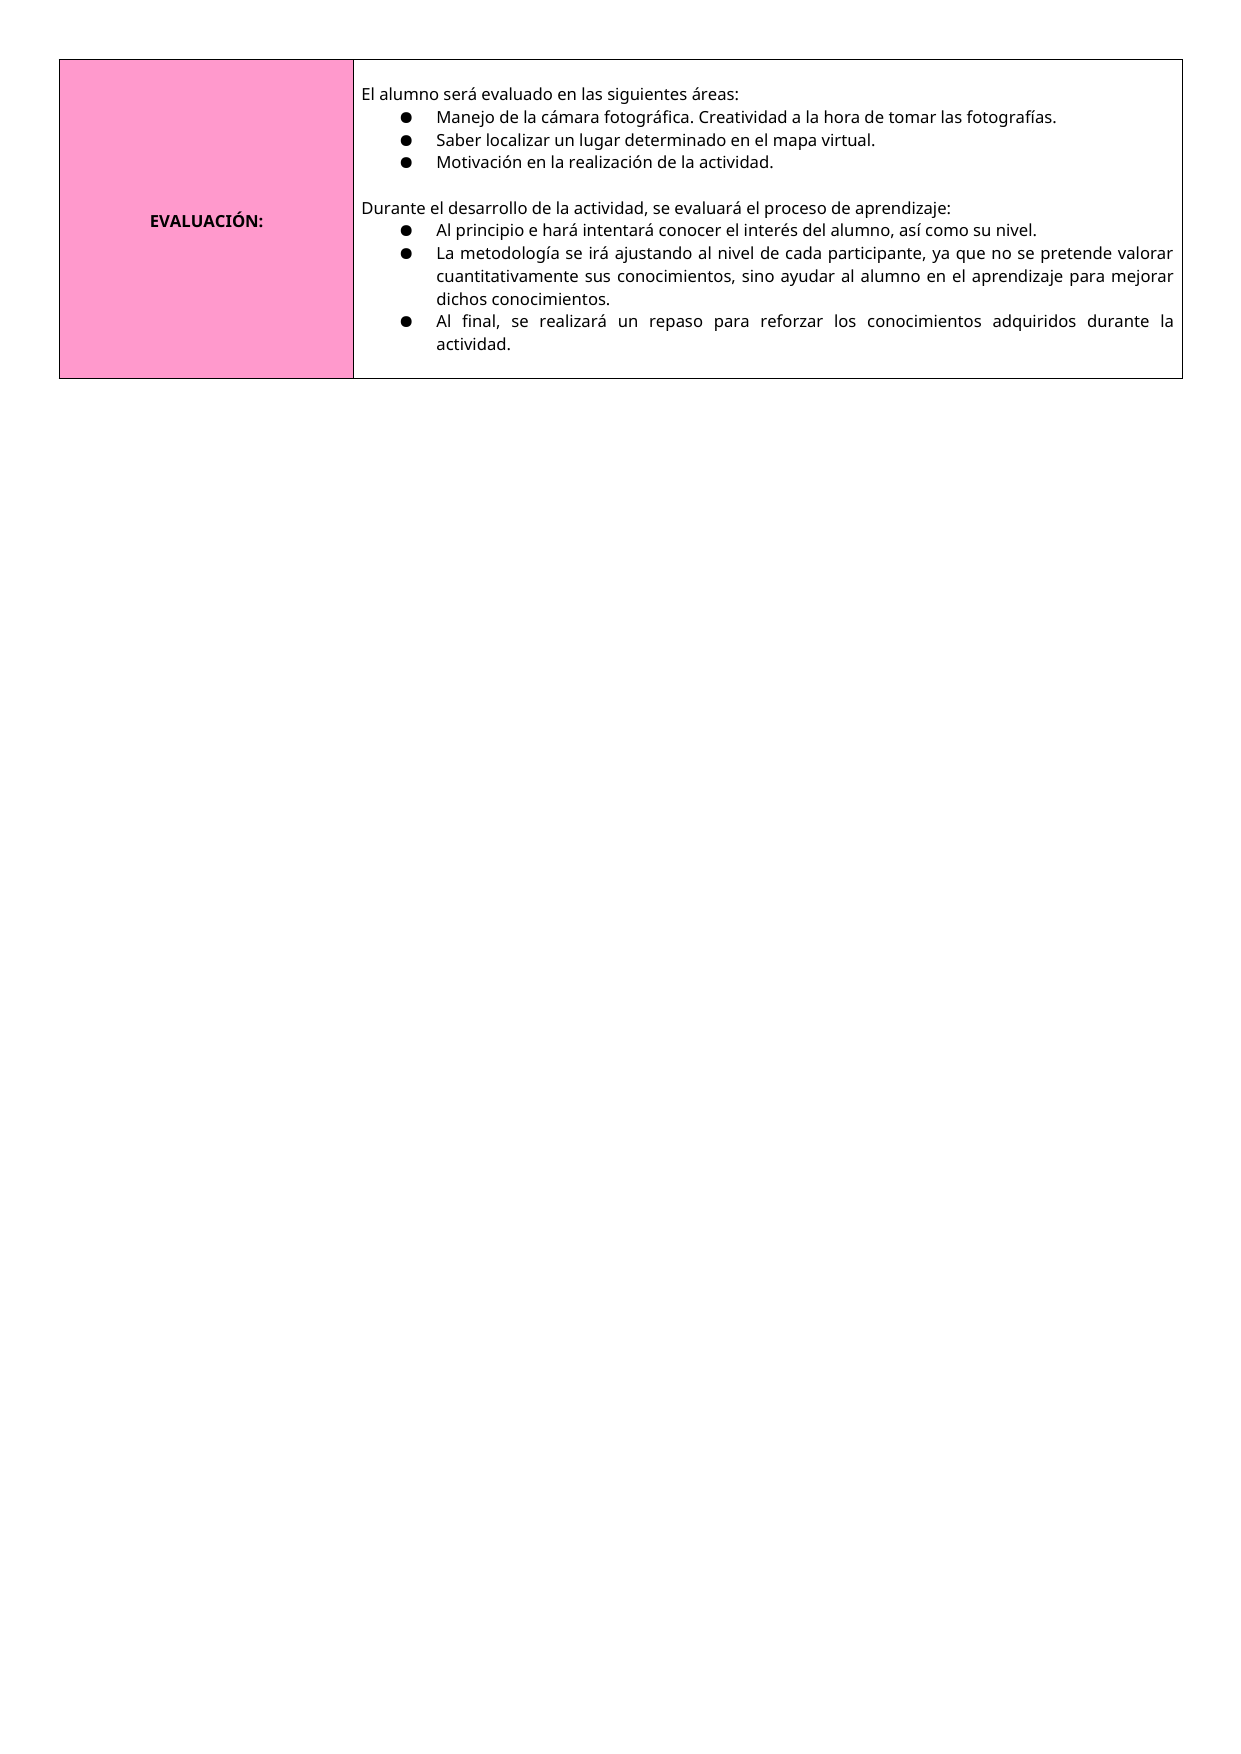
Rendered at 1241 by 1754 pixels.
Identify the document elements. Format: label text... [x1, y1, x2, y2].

table_cell EVALUACIÓN: [60, 60, 353, 378]
table_cell El alumno será evaluado en las siguientes áreas: Manejo de la cámara fotográfica. Creatividad a la hora de tomar las fotografías. Saber localizar un lugar determinado en el mapa virtual. Motivación en la realización de la actividad. Durante el desarrollo de la actividad, se evaluará el proceso de aprendizaje: Al principio e hará intentará conocer el interés del alumno, así como su nivel. La metodología se irá ajustando al nivel de cada participante, ya que no se pretende valorar cuantitativamente sus conocimientos, sino ayudar al alumno en el aprendizaje para mejorar dichos conocimientos. Al final, se realizará un repaso para reforzar los conocimientos adquiridos durante la actividad. [354, 60, 1182, 378]
